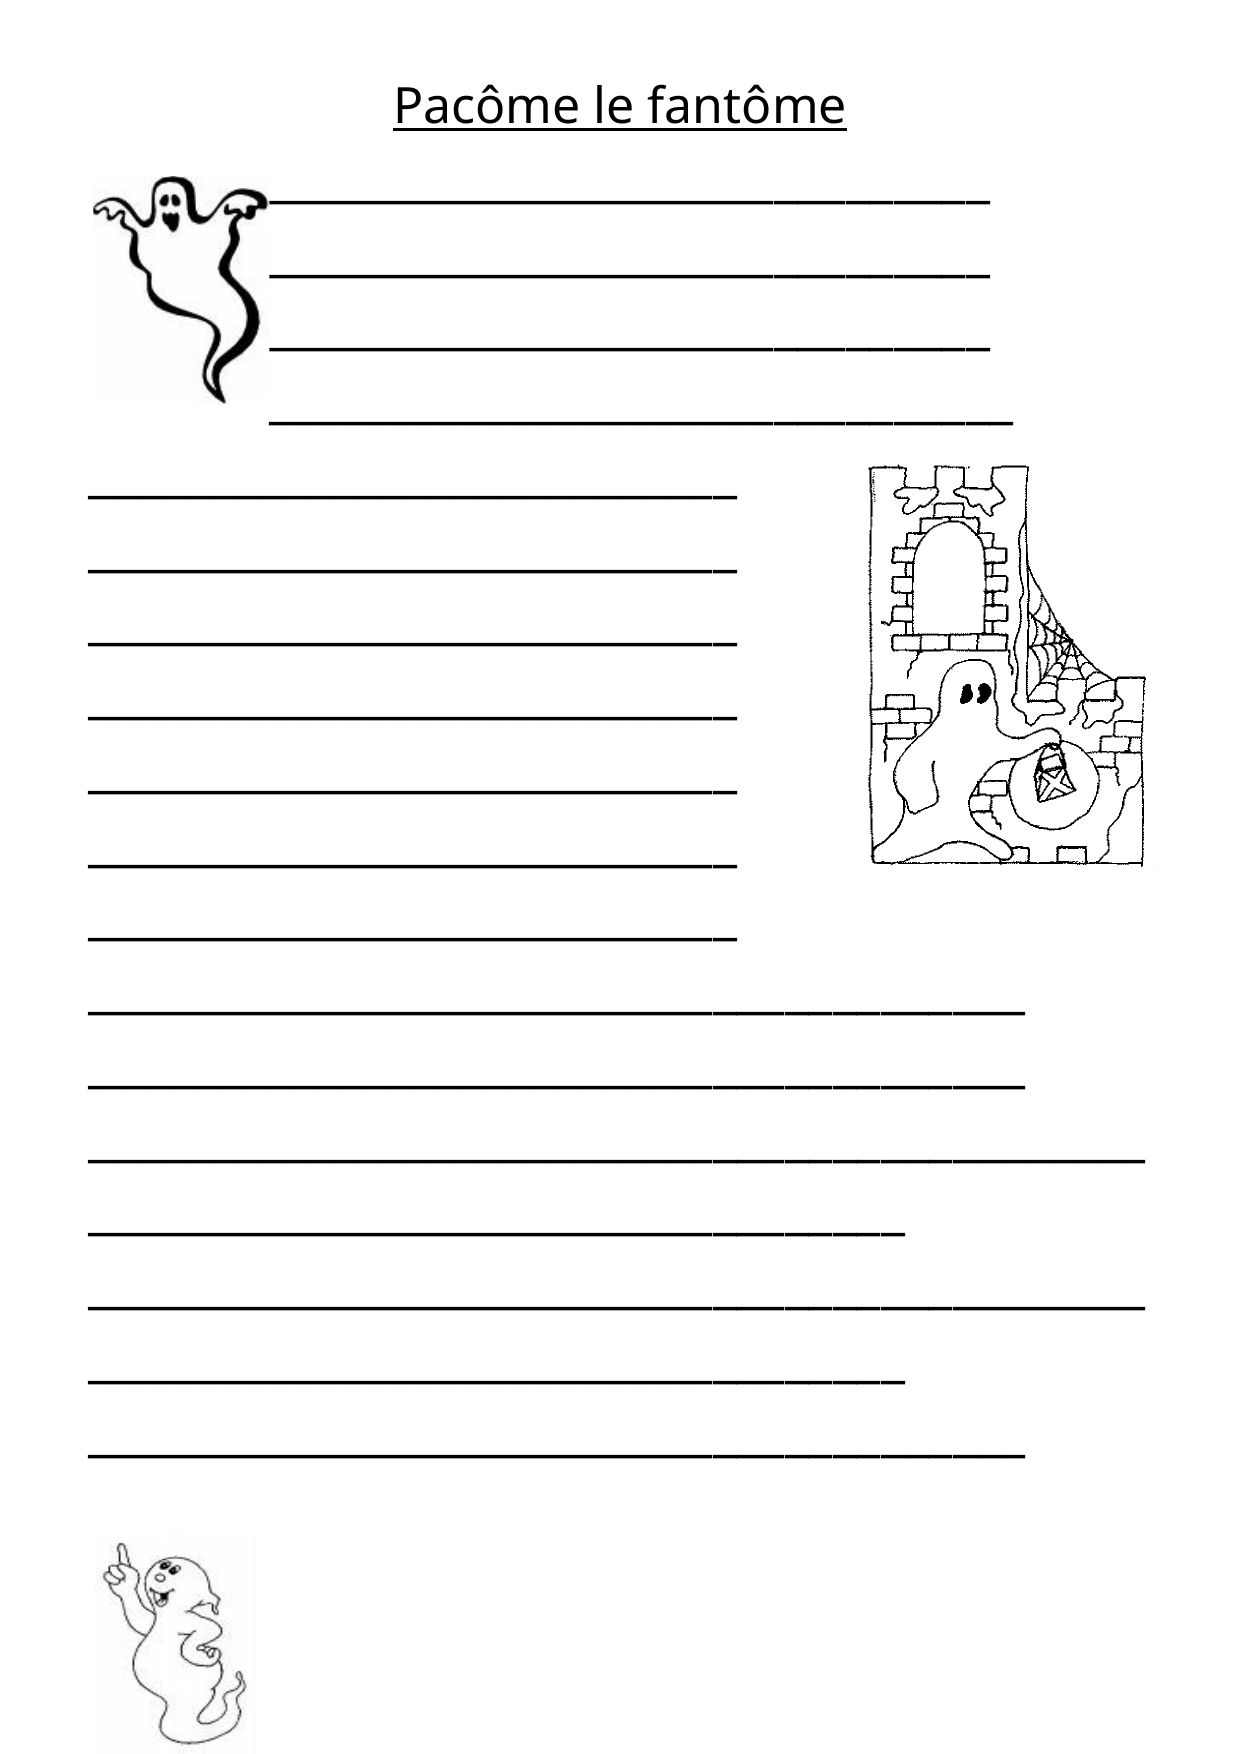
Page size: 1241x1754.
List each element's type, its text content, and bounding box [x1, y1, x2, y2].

text _______________________________________ [88, 950, 1152, 1023]
text _______________________________________ [88, 1023, 1152, 1097]
text ______________________________ [88, 138, 1152, 212]
text ___________________________ [88, 655, 859, 728]
picture [92, 176, 270, 405]
text ______________________________________________________________________________ [88, 1097, 1152, 1245]
picture [95, 1531, 257, 1754]
text ___________________________ [88, 507, 859, 581]
text _______________________________ [88, 360, 1152, 433]
text ___________________________ [88, 802, 1152, 876]
text ___________________________ [88, 433, 1152, 507]
text ______________________________ [270, 212, 1152, 286]
text ___________________________ [88, 876, 1152, 950]
text ___________________________ [88, 728, 859, 802]
text _______________________________________ [88, 1392, 1152, 1466]
text ______________________________________________________________________________ [88, 1245, 1152, 1392]
text ______________________________ [270, 286, 1152, 360]
picture [859, 459, 1157, 872]
text ___________________________ [88, 581, 859, 655]
text Pacôme le fantôme [88, 70, 1152, 138]
